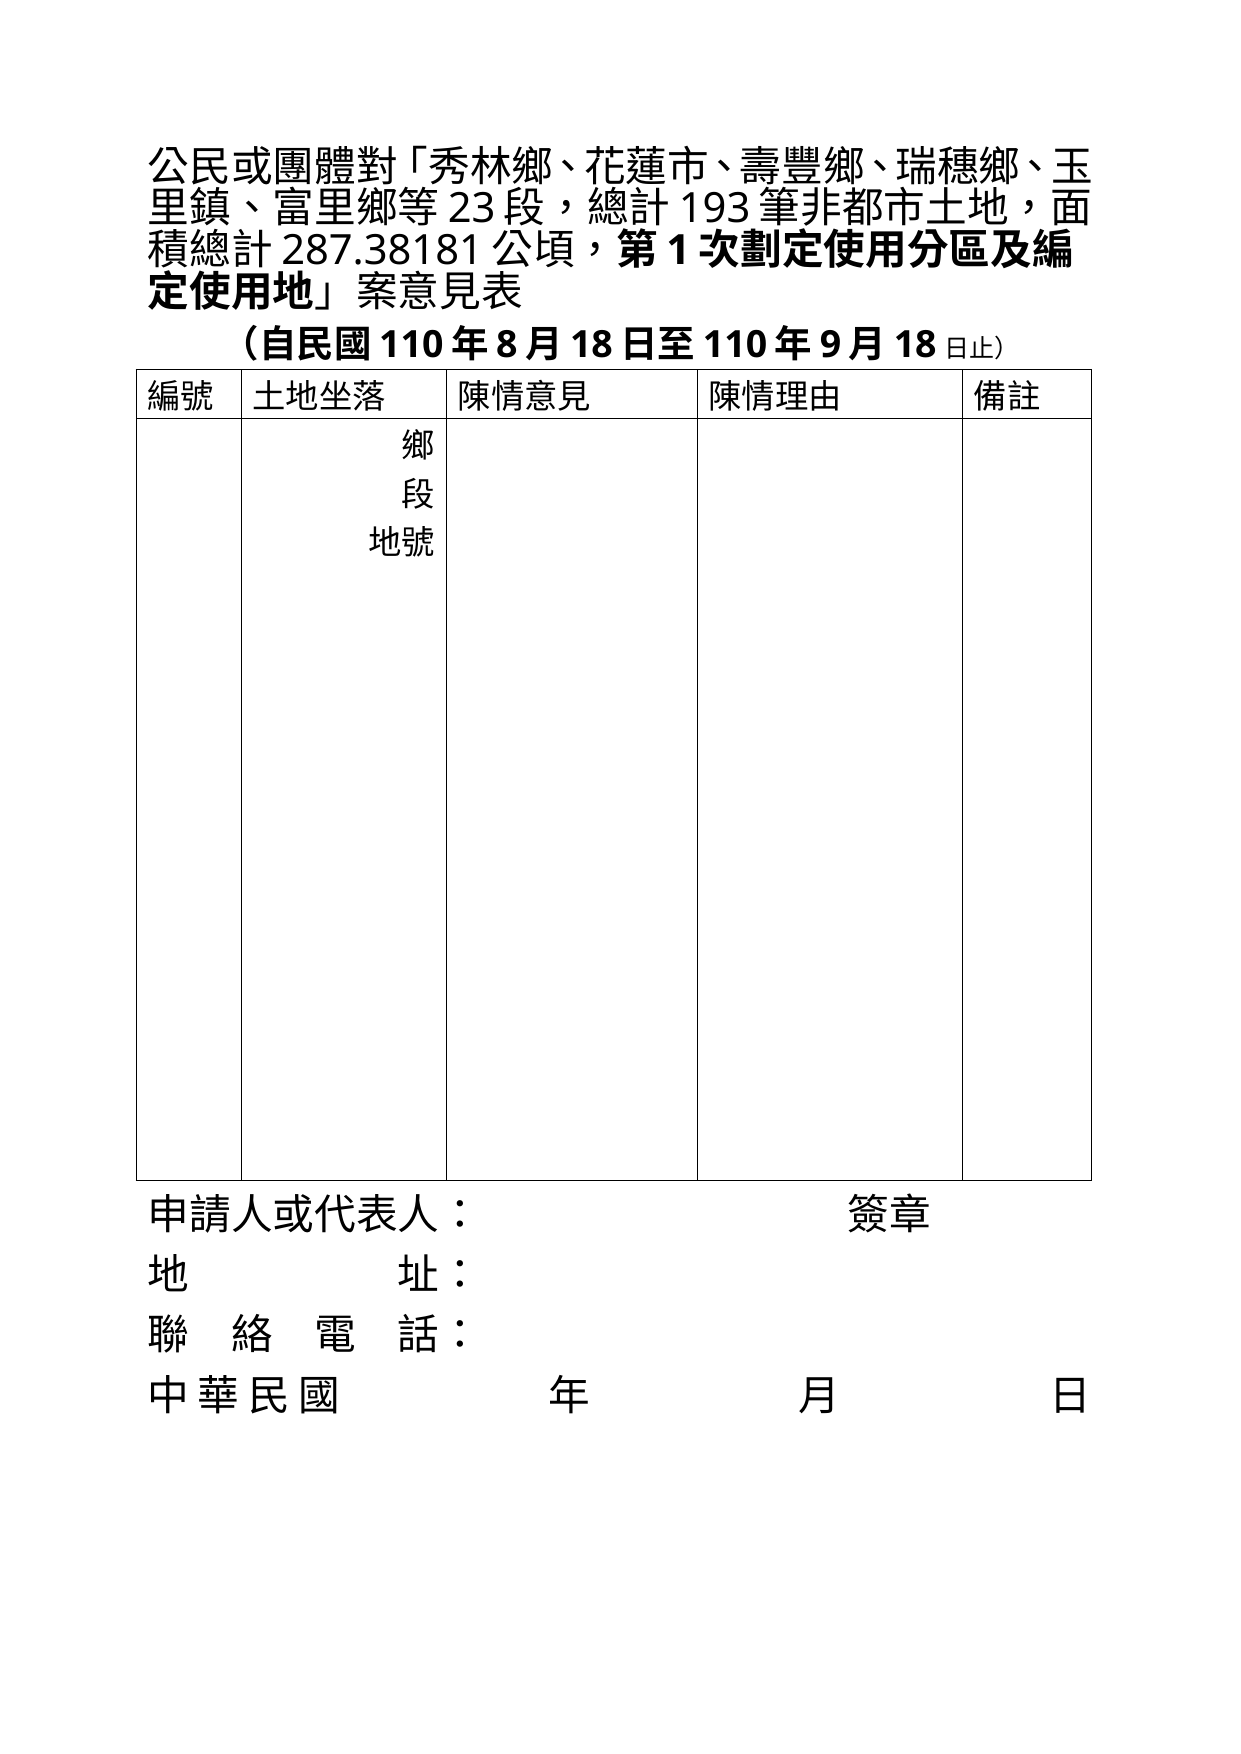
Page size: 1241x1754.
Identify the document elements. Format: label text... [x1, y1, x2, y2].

table_cell [447, 419, 697, 1180]
text 聯 絡 電 話： [148, 1301, 1092, 1362]
text 申請人或代表人： 簽章 [148, 1181, 1092, 1241]
table_header 陳情理由 [698, 370, 962, 418]
table_cell [137, 419, 241, 1180]
table_header 土地坐落 [242, 370, 446, 418]
text 公民或團體對「秀林鄉、花蓮市、壽豐鄉、瑞穗鄉、玉里鎮、富里鄉等23段，總計193筆非都市土地，面積總計287.38181公頃，第1次劃定使用分區及編定使用地」案意見表 [148, 148, 1092, 314]
text 地 址： [148, 1241, 1092, 1301]
table_cell [963, 419, 1091, 1180]
table_cell 鄉 段 地號 [242, 419, 446, 1180]
table_cell [698, 419, 962, 1180]
table_header 陳情意見 [447, 370, 697, 418]
table_header 備註 [963, 370, 1091, 418]
text （自民國110年8月18日至110年9月18日止） [148, 314, 1092, 369]
table_header 編號 [137, 370, 241, 418]
text 中華民國 年 月 日 [148, 1362, 1092, 1422]
